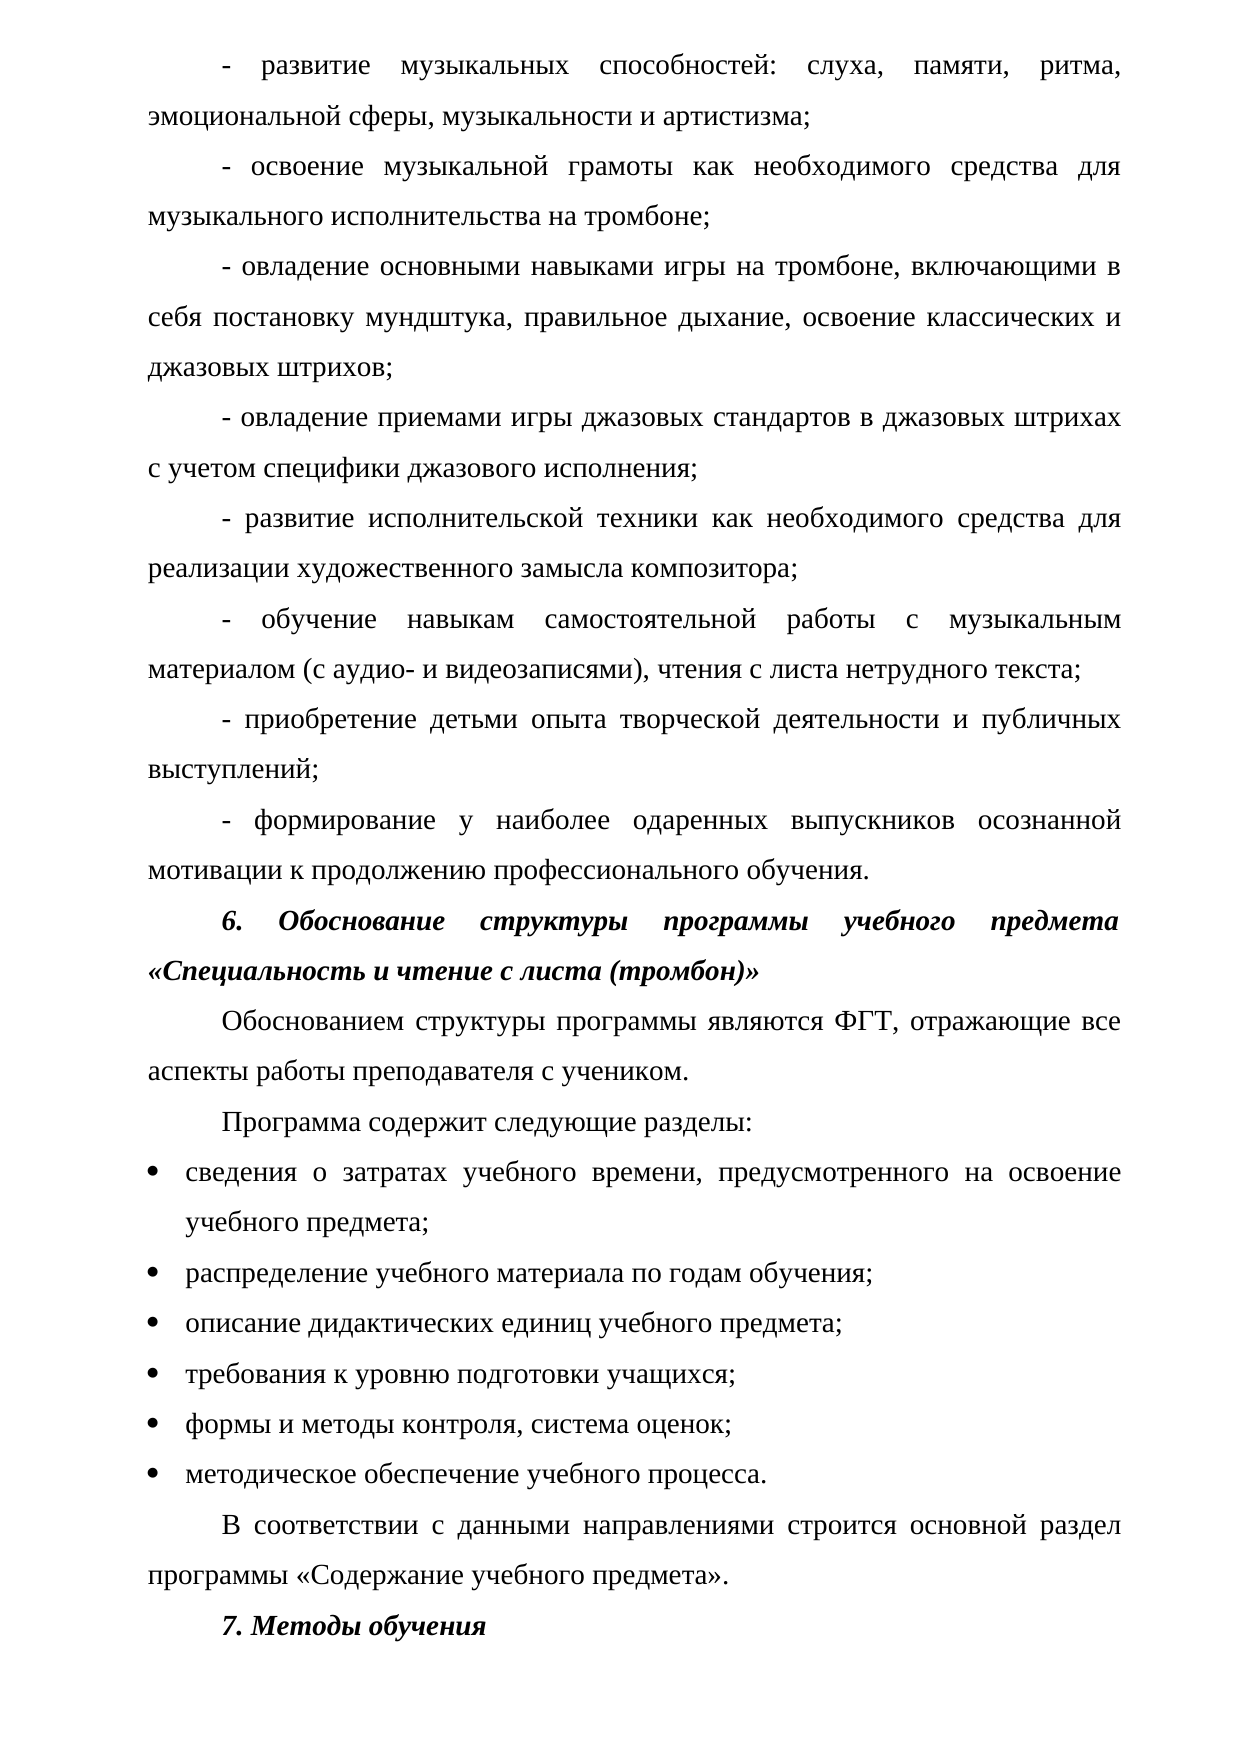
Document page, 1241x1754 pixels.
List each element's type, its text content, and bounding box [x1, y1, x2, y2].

list распределение учебного материала по годам обучения; [148, 1255, 1122, 1288]
list сведения о затратах учебного времени, предусмотренного на освоение учебного предмета; [148, 1154, 1122, 1238]
text 6. Обоснование структуры программы учебного предмета «Специальность и чтение с листа (тромбон)» [148, 903, 1122, 986]
text В соответствии с данными направлениями строится основной раздел программы «Содержание учебного предмета». [148, 1507, 1122, 1591]
list описание дидактических единиц учебного предмета; [148, 1305, 1122, 1339]
text - обучение навыкам самостоятельной работы с музыкальным материалом (с аудио- и видеозаписями), чтения с листа нетрудного текста; [148, 601, 1122, 684]
text - развитие музыкальных способностей: слуха, памяти, ритма, эмоциональной сферы, музыкальности и артистизма; [148, 47, 1122, 131]
text - развитие исполнительской техники как необходимого средства для реализации художественного замысла композитора; [148, 500, 1122, 584]
list формы и методы контроля, система оценок; [148, 1406, 1122, 1440]
text - овладение основными навыками игры на тромбоне, включающими в себя постановку мундштука, правильное дыхание, освоение классических и джазовых штрихов; [148, 248, 1122, 383]
text 7. Методы обучения [148, 1608, 1122, 1641]
text Программа содержит следующие разделы: [148, 1104, 1122, 1137]
text - приобретение детьми опыта творческой деятельности и публичных выступлений; [148, 701, 1122, 785]
list требования к уровню подготовки учащихся; [148, 1356, 1122, 1389]
text - овладение приемами игры джазовых стандартов в джазовых штрихах с учетом специфики джазового исполнения; [148, 399, 1122, 483]
text Обоснованием структуры программы являются ФГТ, отражающие все аспекты работы преподавателя с учеником. [148, 1003, 1122, 1087]
text - освоение музыкальной грамоты как необходимого средства для музыкального исполнительства на тромбоне; [148, 148, 1122, 232]
list методическое обеспечение учебного процесса. [148, 1457, 1122, 1490]
text - формирование у наиболее одаренных выпускников осознанной мотивации к продолжению профессионального обучения. [148, 802, 1122, 886]
